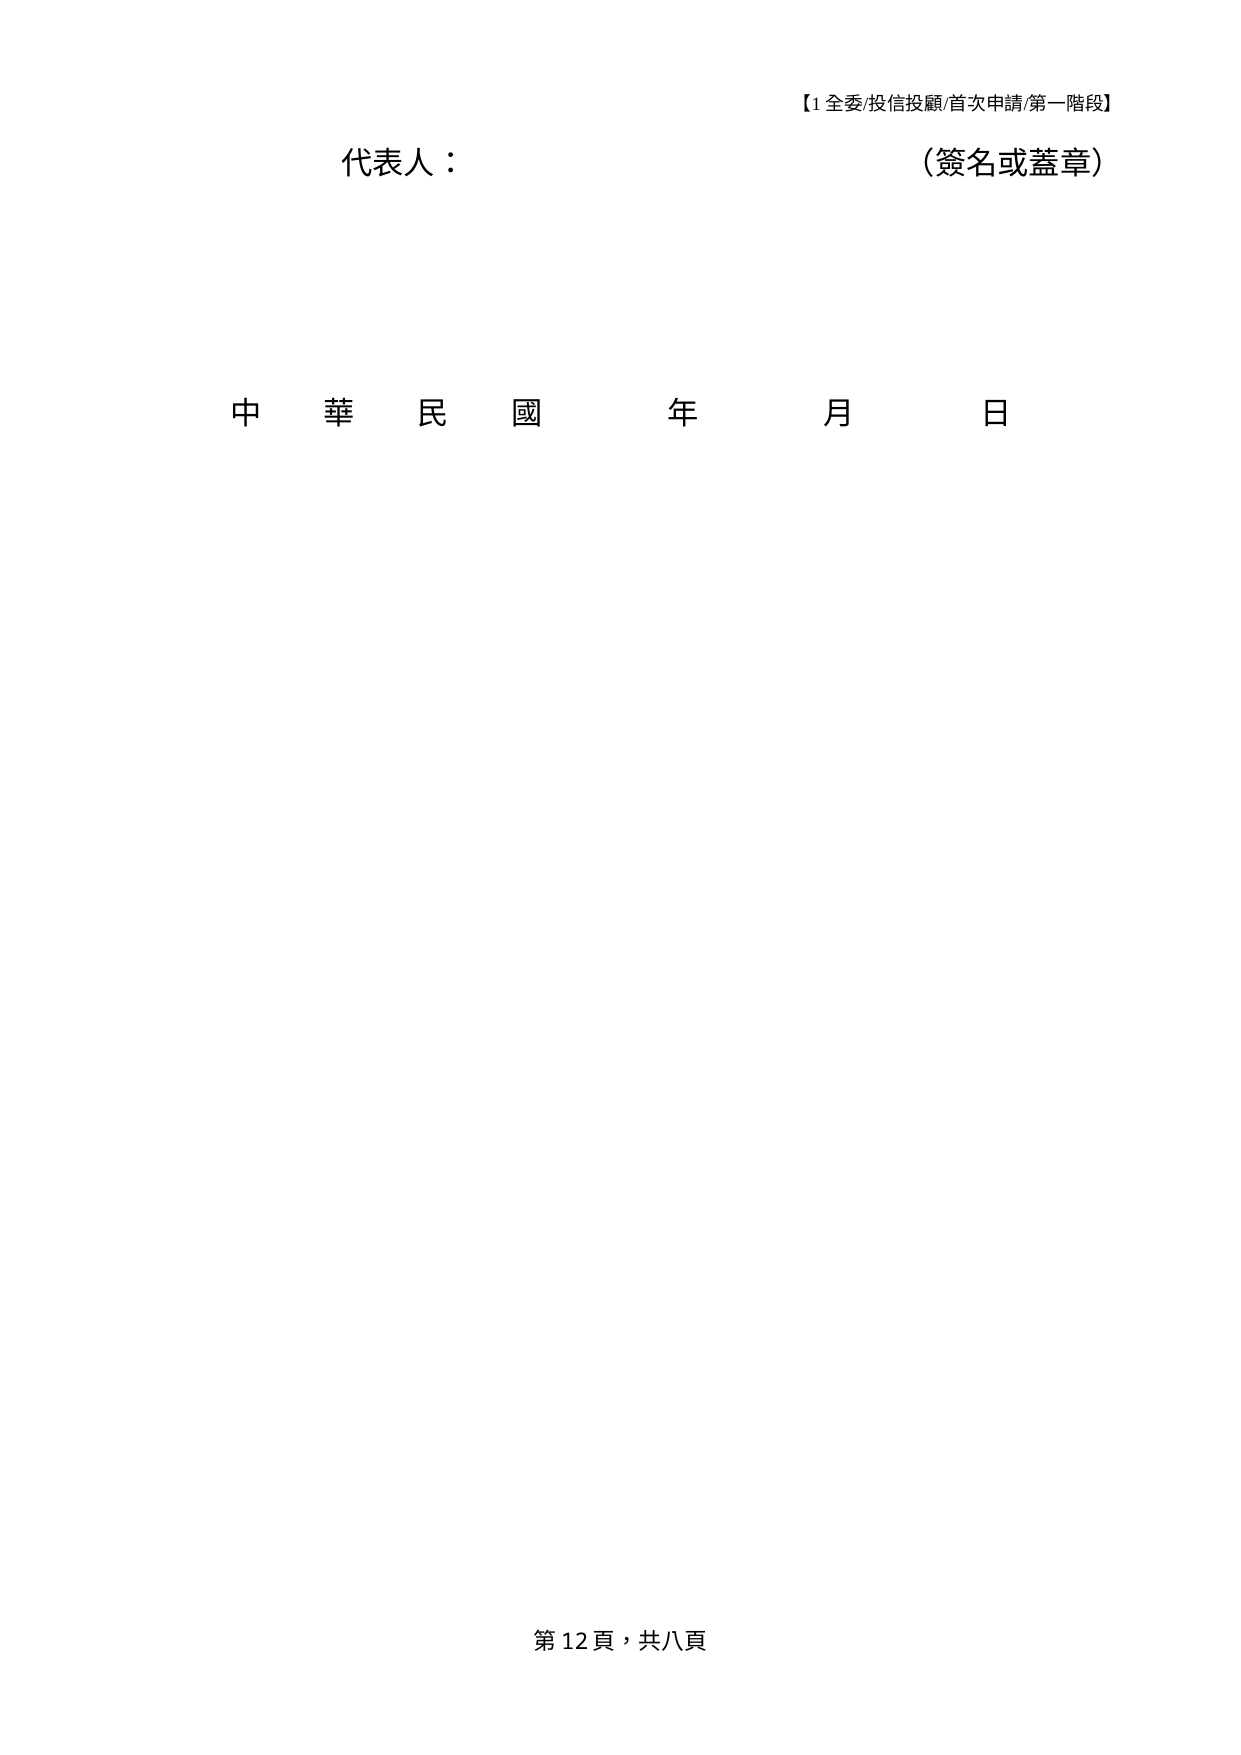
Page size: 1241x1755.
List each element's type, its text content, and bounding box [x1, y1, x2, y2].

text 代表人： （簽名或蓋章） [118, 119, 1122, 182]
text 中 華 民 國 年 月 日 [119, 369, 1122, 432]
